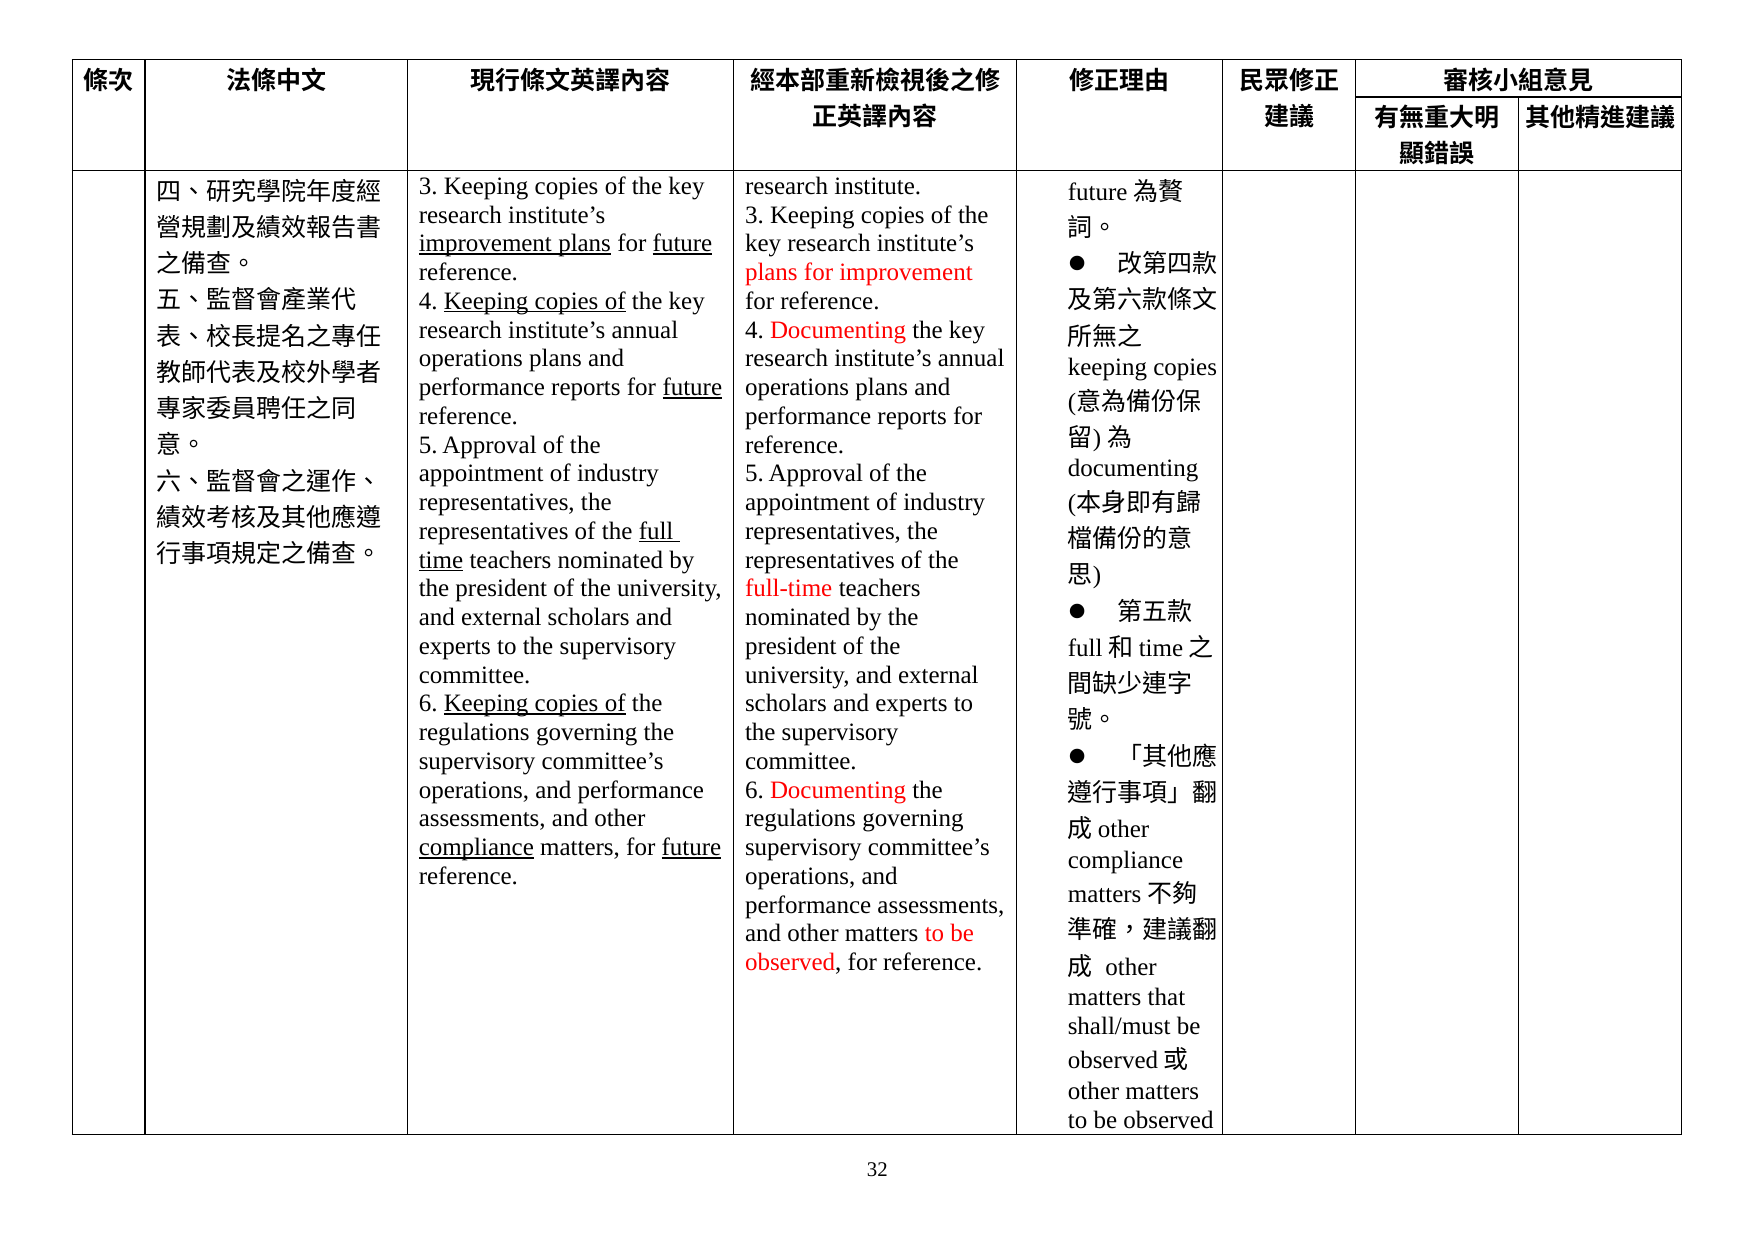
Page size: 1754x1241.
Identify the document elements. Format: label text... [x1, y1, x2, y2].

table_header 審核小組意見 [1356, 60, 1681, 96]
table_header 條次 [73, 60, 144, 170]
table_header 修正理由 [1017, 60, 1222, 170]
table_header 民眾修正建議 [1223, 60, 1355, 170]
table_header 現行條文英譯內容 [408, 60, 733, 170]
table_cell [1223, 171, 1355, 1133]
table_cell 有無重大明顯錯誤 [1356, 98, 1518, 170]
table_header 經本部重新檢視後之修正英譯內容 [734, 60, 1016, 170]
table_cell [73, 171, 144, 1133]
table_cell research institute. 3. Keeping copies of the key research institute’s plans for improvement for reference. 4. Documenting the key research institute’s annual operations plans and performance reports for reference. 5. Approval of the appointment of industry representatives, the representatives of the full-time teachers nominated by the president of the university, and external scholars and experts to the supervisory committee. 6. Documenting the regulations governing supervisory committee’s operations, and performance assessments, and other matters to be observed, for reference. [734, 171, 1016, 1133]
table_header 法條中文 [146, 60, 407, 170]
table_cell [1356, 171, 1518, 1133]
table_cell 其他精進建議 [1519, 98, 1681, 170]
table_cell 四、研究學院年度經營規劃及績效報告書之備查。 五、監督會產業代表、校長提名之專任教師代表及校外學者專家委員聘任之同意。 六、監督會之運作、績效考核及其他應遵行事項規定之備查。 [146, 171, 407, 1133]
table_cell [1519, 171, 1681, 1133]
table_cell 第一項第三款修訂理由，同第十二條improvement measures 一詞修訂精神；第三款、第四款及第六款的future 為贅詞。 改第四款及第六款條文所無之keeping copies (意為備份保留) 為 documenting (本身即有歸檔備份的意思) 第五款full 和time之間缺少連字號。 「其他應遵行事項」翻成other compliance matters 不夠準確，建議翻成 other matters that shall/must be observed或other matters to be observed [1017, 171, 1222, 1133]
table_cell 3. Keeping copies of the key research institute’s improvement plans for future reference. 4. Keeping copies of the key research institute’s annual operations plans and performance reports for future reference. 5. Approval of the appointment of industry representatives, the representatives of the full time teachers nominated by the president of the university, and external scholars and experts to the supervisory committee. 6. Keeping copies of the regulations governing the supervisory committee’s operations, and performance assessments, and other compliance matters, for future reference. [408, 171, 733, 1133]
